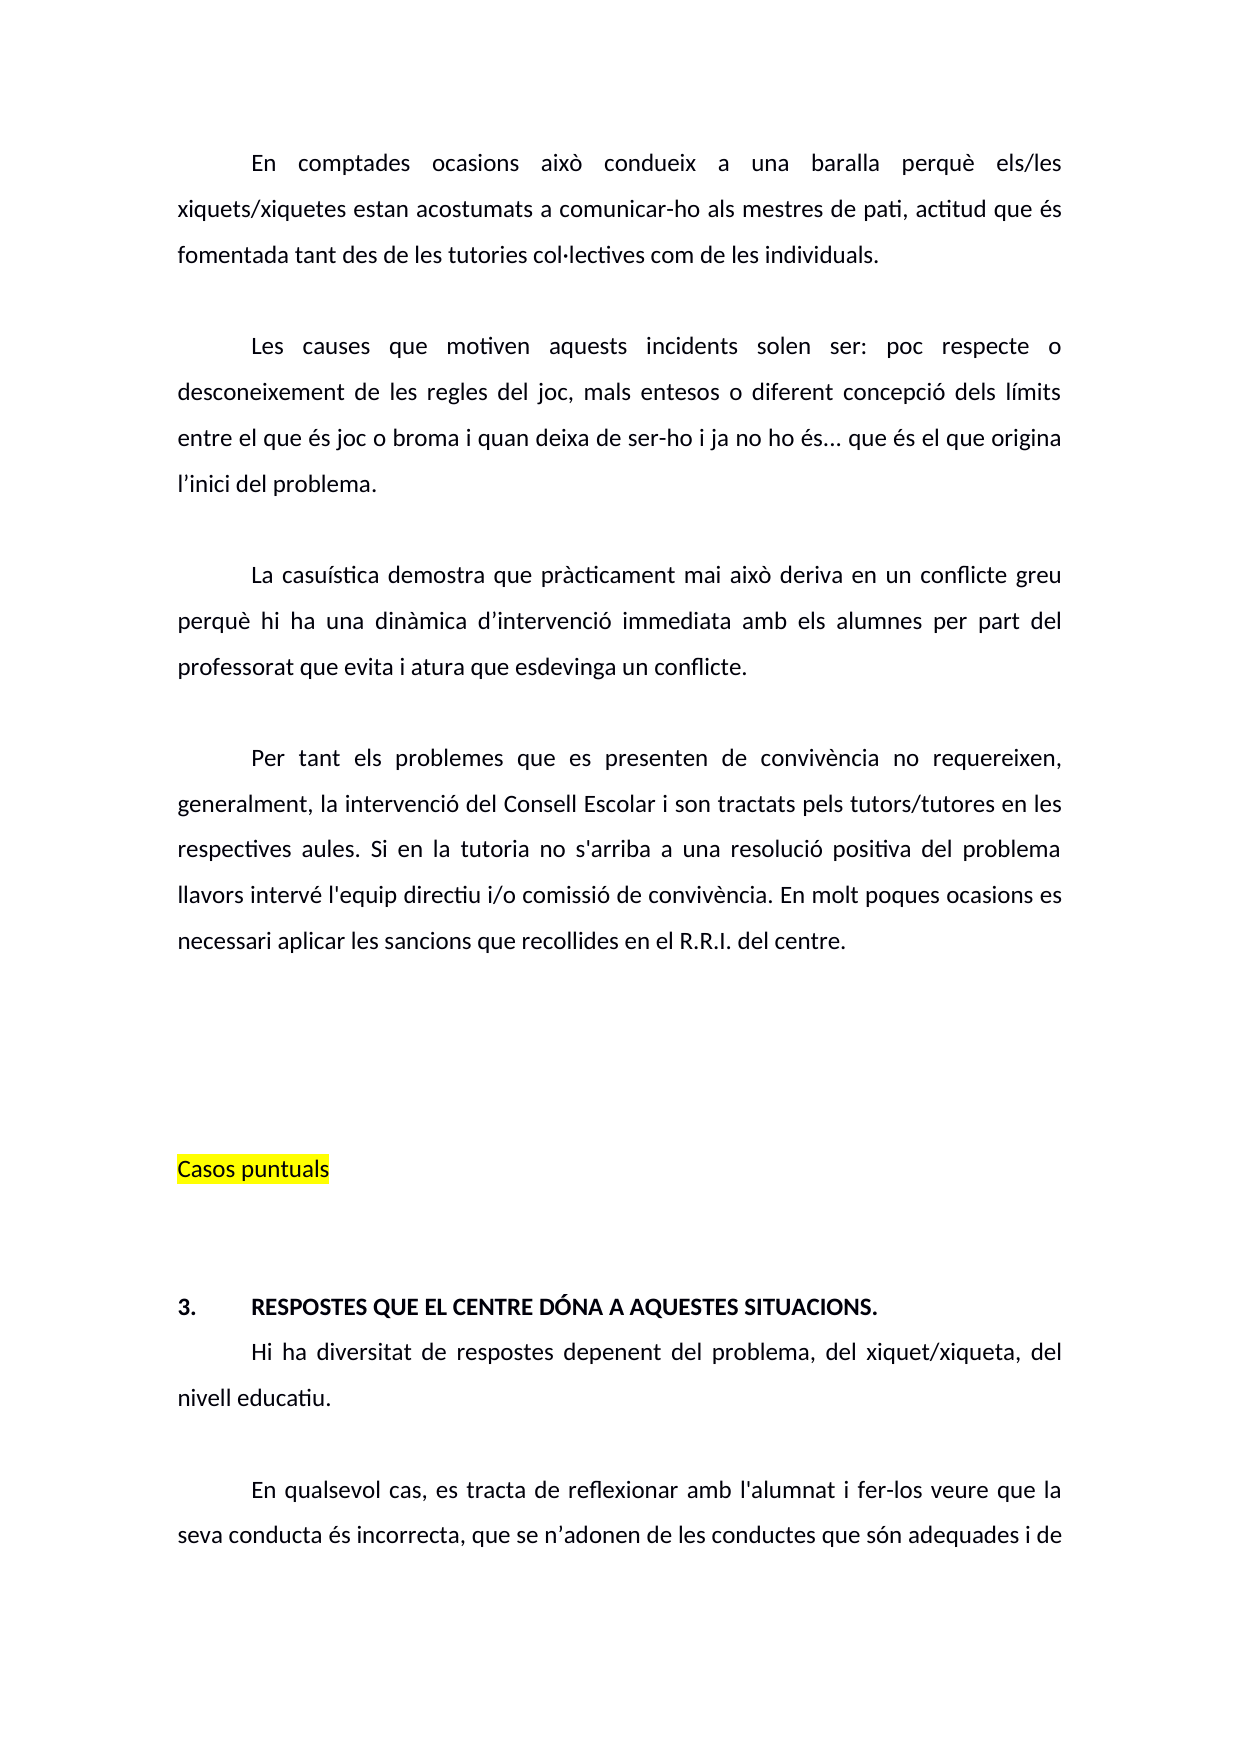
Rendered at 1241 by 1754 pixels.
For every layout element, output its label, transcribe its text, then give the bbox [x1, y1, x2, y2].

text En qualsevol cas, es tracta de reflexionar amb l'alumnat i fer-los veure que la seva conducta és incorrecta, que se n’adonen de les conductes que són adequades i de [177, 1474, 1063, 1550]
text 3. RESPOSTES QUE EL CENTRE DÓNA A AQUESTES SITUACIONS. [177, 1291, 1063, 1321]
text La casuística demostra que pràcticament mai això deriva en un conflicte greu perquè hi ha una dinàmica d’intervenció immediata amb els alumnes per part del professorat que evita i atura que esdevinga un conflicte. [177, 559, 1063, 681]
text Les causes que motiven aquests incidents solen ser: poc respecte o desconeixement de les regles del joc, mals entesos o diferent concepció dels límits entre el que és joc o broma i quan deixa de ser-ho i ja no ho és... que és el que origina l’inici del problema. [177, 331, 1063, 498]
text Per tant els problemes que es presenten de convivència no requereixen, generalment, la intervenció del Consell Escolar i son tractats pels tutors/tutores en les respectives aules. Si en la tutoria no s'arriba a una resolució positiva del problema llavors intervé l'equip directiu i/o comissió de convivència. En molt poques ocasions es necessari aplicar les sancions que recollides en el R.R.I. del centre. [177, 742, 1063, 956]
text En comptades ocasions això condueix a una baralla perquè els/les xiquets/xiquetes estan acostumats a comunicar-ho als mestres de pati, actitud que és fomentada tant des de les tutories col·lectives com de les individuals. [177, 148, 1063, 269]
text Hi ha diversitat de respostes depenent del problema, del xiquet/xiqueta, del nivell educatiu. [177, 1337, 1063, 1413]
text Casos puntuals [177, 1154, 1063, 1184]
